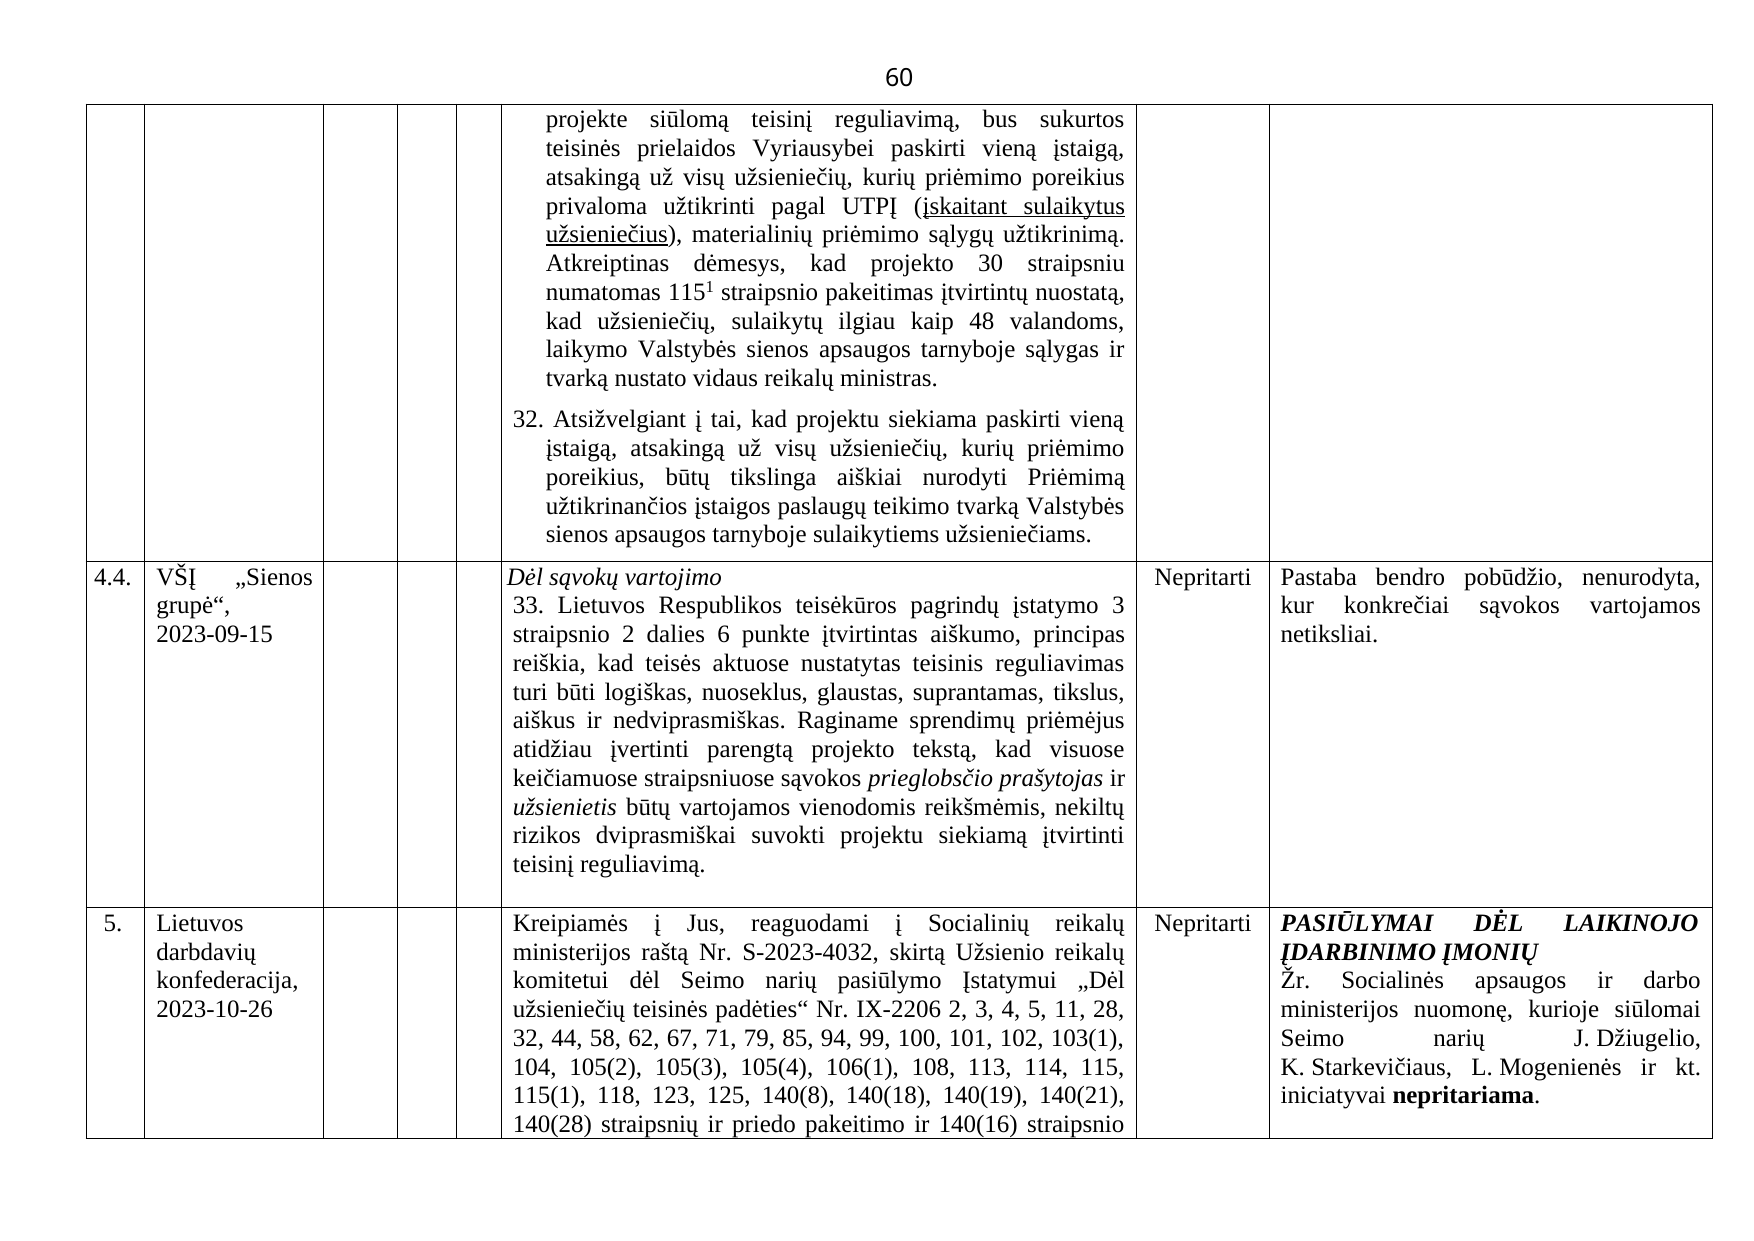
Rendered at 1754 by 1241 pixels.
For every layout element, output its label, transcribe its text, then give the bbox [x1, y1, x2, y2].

table_cell Nepritarti [1137, 562, 1269, 907]
table_cell [398, 908, 456, 1138]
table_cell 5. [87, 908, 144, 1138]
table_cell Kreipiamės į Jus, reaguodami į Socialinių reikalų ministerijos raštą Nr. S-2023-4032, skirtą Užsienio reikalų komitetui dėl Seimo narių pasiūlymo Įstatymui „Dėl užsieniečių teisinės padėties“ Nr. IX-2206 2, 3, 4, 5, 11, 28, 32, 44, 58, 62, 67, 71, 79, 85, 94, 99, 100, 101, 102, 103(1), 104, 105(2), 105(3), 105(4), 106(1), 108, 113, 114, 115, 115(1), 118, 123, 125, 140(8), 140(18), 140(19), 140(21), 140(28) straipsnių ir priedo pakeitimo ir 140(16) straipsnio [502, 908, 1136, 1138]
table_cell [457, 562, 501, 907]
table_cell [324, 562, 397, 907]
table_cell [1270, 105, 1712, 561]
table_cell VŠĮ „Sienos grupė“, 2023-09-15 [145, 562, 323, 907]
table_cell Pastaba bendro pobūdžio, nenurodyta, kur konkrečiai sąvokos vartojamos netiksliai. [1270, 562, 1712, 907]
table_cell [324, 105, 397, 561]
table_cell PASIŪLYMAI DĖL LAIKINOJO ĮDARBINIMO ĮMONIŲ Žr. Socialinės apsaugos ir darbo ministerijos nuomonę, kurioje siūlomai Seimo narių J. Džiugelio, K. Starkevičiaus, L. Mogenienės ir kt. iniciatyvai nepritariama. [1270, 908, 1712, 1138]
table_cell [1137, 105, 1269, 561]
table_cell [324, 908, 397, 1138]
table_cell Dėl sąvokų vartojimo 33. Lietuvos Respublikos teisėkūros pagrindų įstatymo 3 straipsnio 2 dalies 6 punkte įtvirtintas aiškumo, principas reiškia, kad teisės aktuose nustatytas teisinis reguliavimas turi būti logiškas, nuoseklus, glaustas, suprantamas, tikslus, aiškus ir nedviprasmiškas. Raginame sprendimų priėmėjus atidžiau įvertinti parengtą projekto tekstą, kad visuose keičiamuose straipsniuose sąvokos prieglobsčio prašytojas ir užsienietis būtų vartojamos vienodomis reikšmėmis, nekiltų rizikos dviprasmiškai suvokti projektu siekiamą įtvirtinti teisinį reguliavimą. [502, 562, 1136, 907]
table_cell Nepritarti [1137, 908, 1269, 1138]
table_cell [398, 562, 456, 907]
table_cell projekte siūlomą teisinį reguliavimą, bus sukurtos teisinės prielaidos Vyriausybei paskirti vieną įstaigą, atsakingą už visų užsieniečių, kurių priėmimo poreikius privaloma užtikrinti pagal UTPĮ (įskaitant sulaikytus užsieniečius), materialinių priėmimo sąlygų užtikrinimą. Atkreiptinas dėmesys, kad projekto 30 straipsniu numatomas 1151 straipsnio pakeitimas įtvirtintų nuostatą, kad užsieniečių, sulaikytų ilgiau kaip 48 valandoms, laikymo Valstybės sienos apsaugos tarnyboje sąlygas ir tvarką nustato vidaus reikalų ministras. 32. Atsižvelgiant į tai, kad projektu siekiama paskirti vieną įstaigą, atsakingą už visų užsieniečių, kurių priėmimo poreikius, būtų tikslinga aiškiai nurodyti Priėmimą užtikrinančios įstaigos paslaugų teikimo tvarką Valstybės sienos apsaugos tarnyboje sulaikytiems užsieniečiams. [502, 105, 1136, 561]
table_cell [398, 105, 456, 561]
table_cell [87, 105, 144, 561]
table_cell [457, 105, 501, 561]
table_cell [457, 908, 501, 1138]
table_cell 4.4. [87, 562, 144, 907]
table_cell [145, 105, 323, 561]
table_cell Lietuvos darbdavių konfederacija, 2023-10-26 [145, 908, 323, 1138]
